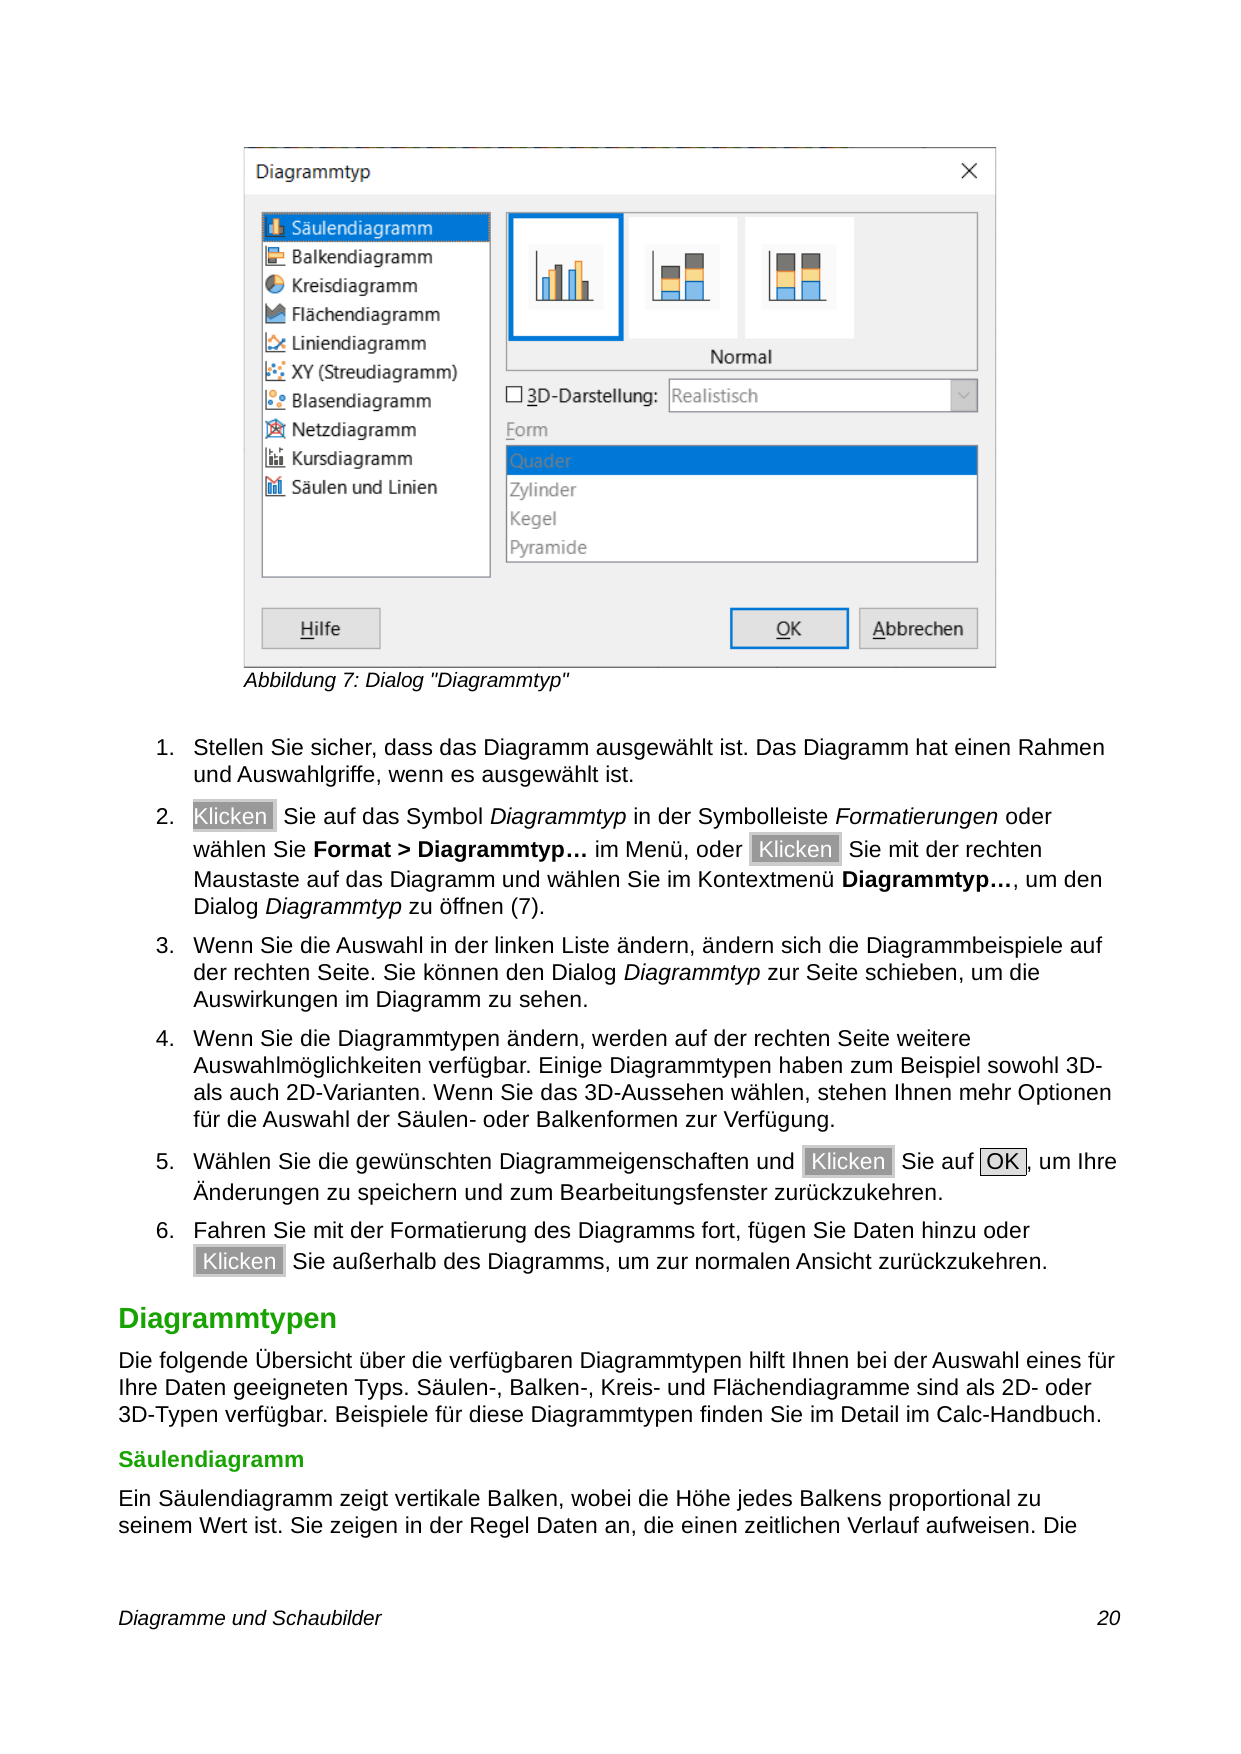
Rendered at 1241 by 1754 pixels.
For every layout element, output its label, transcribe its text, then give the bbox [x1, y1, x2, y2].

picture [243, 147, 997, 668]
subtitle Säulendiagramm [118, 1445, 1122, 1472]
list Klicken Sie auf das Symbol Diagrammtyp in der Symbolleiste Formatierungen oder wählen Sie Format > Diagrammtyp… im Menü, oder Klicken Sie mit der rechten Maustaste auf das Diagramm und wählen Sie im Kontextmenü Diagrammtyp…, um den Dialog Diagrammtyp zu öffnen (Abbildung 7). [156, 799, 1122, 920]
list Wählen Sie die gewünschten Diagrammeigenschaften und Klicken Sie auf OK, um Ihre Änderungen zu speichern und zum Bearbeitungsfenster zurückzukehren. [156, 1144, 1122, 1205]
list Fahren Sie mit der Formatierung des Diagramms fort, fügen Sie Daten hinzu oder Klicken Sie außerhalb des Diagramms, um zur normalen Ansicht zurückzukehren. [156, 1217, 1122, 1277]
list Stellen Sie sicher, dass das Diagramm ausgewählt ist. Das Diagramm hat einen Rahmen und Auswahlgriffe, wenn es ausgewählt ist. [156, 733, 1122, 787]
text Abbildung 7: Dialog "Diagrammtyp" [244, 668, 996, 692]
subtitle Diagrammtypen [118, 1301, 1122, 1334]
text Die folgende Übersicht über die verfügbaren Diagrammtypen hilft Ihnen bei der Auswahl eines für Ihre Daten geeigneten Typs. Säulen-, Balken-, Kreis- und Flächendiagramme sind als 2D- oder 3D-Typen verfügbar. Beispiele für diese Diagrammtypen finden Sie im Detail im Calc-Handbuch. [118, 1346, 1122, 1427]
text Ein Säulendiagramm zeigt vertikale Balken, wobei die Höhe jedes Balkens proportional zu seinem Wert ist. Sie zeigen in der Regel Daten an, die einen zeitlichen Verlauf aufweisen. Die [118, 1484, 1122, 1538]
list Wenn Sie die Auswahl in der linken Liste ändern, ändern sich die Diagrammbeispiele auf der rechten Seite. Sie können den Dialog Diagrammtyp zur Seite schieben, um die Auswirkungen im Diagramm zu sehen. [156, 931, 1122, 1013]
list Wenn Sie die Diagrammtypen ändern, werden auf der rechten Seite weitere Auswahlmöglichkeiten verfügbar. Einige Diagrammtypen haben zum Beispiel sowohl 3D- als auch 2D-Varianten. Wenn Sie das 3D-Aussehen wählen, stehen Ihnen mehr Optionen für die Auswahl der Säulen- oder Balkenformen zur Verfügung. [156, 1024, 1122, 1133]
